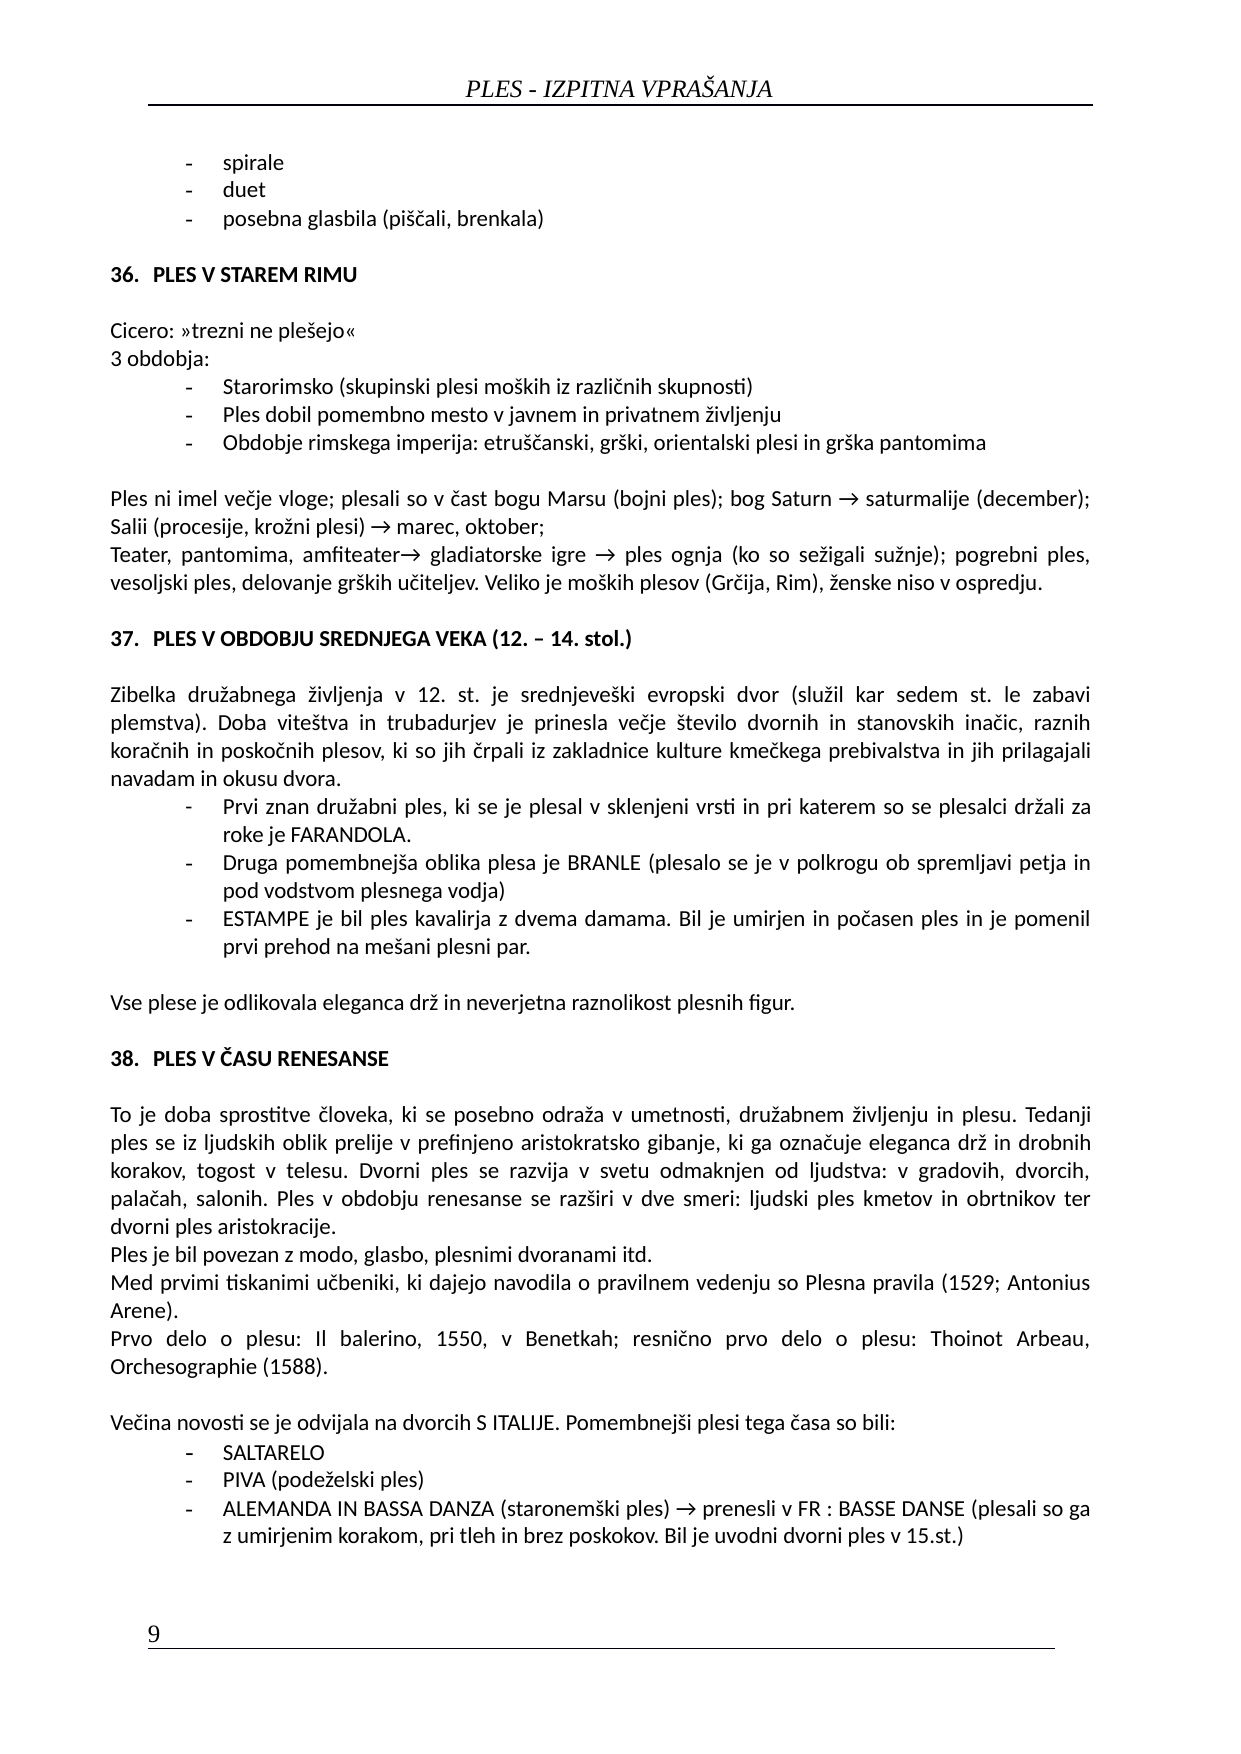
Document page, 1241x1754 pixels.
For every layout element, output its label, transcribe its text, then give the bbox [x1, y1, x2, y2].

list Starorimsko (skupinski plesi moških iz različnih skupnosti) [185, 372, 1093, 400]
text Prvo delo o plesu: Il balerino, 1550, v Benetkah; resnično prvo delo o plesu: Thoinot Arbeau, Orchesographie (1588). [110, 1324, 1093, 1381]
list SALTARELO [185, 1437, 1093, 1466]
text Med prvimi tiskanimi učbeniki, ki dajejo navodila o pravilnem vedenju so Plesna pravila (1529; Antonius Arene). [110, 1268, 1093, 1324]
text Ples je bil povezan z modo, glasbo, plesnimi dvoranami itd. [110, 1240, 1093, 1268]
list spirale [185, 148, 1093, 176]
list Obdobje rimskega imperija: etruščanski, grški, orientalski plesi in grška pantomima [185, 428, 1093, 456]
list Ples dobil pomembno mesto v javnem in privatnem življenju [185, 400, 1093, 428]
list PLES V ČASU RENESANSE [110, 1044, 1093, 1072]
list duet [185, 176, 1093, 204]
list posebna glasbila (piščali, brenkala) [185, 204, 1093, 232]
text Cicero: »trezni ne plešejo« [110, 316, 1093, 344]
list ALEMANDA IN BASSA DANZA (staronemški ples) → prenesli v FR : BASSE DANSE (plesali so ga z umirjenim korakom, pri tleh in brez poskokov. Bil je uvodni dvorni ples v 15.st.) [185, 1494, 1093, 1550]
list Druga pomembnejša oblika plesa je BRANLE (plesalo se je v polkrogu ob spremljavi petja in pod vodstvom plesnega vodja) [185, 848, 1093, 904]
list PIVA (podeželski ples) [185, 1466, 1093, 1494]
list ESTAMPE je bil ples kavalirja z dvema damama. Bil je umirjen in počasen ples in je pomenil prvi prehod na mešani plesni par. [185, 904, 1093, 960]
text Ples ni imel večje vloge; plesali so v čast bogu Marsu (bojni ples); bog Saturn → saturmalije (december); Salii (procesije, krožni plesi) → marec, oktober; [110, 484, 1093, 540]
list PLES V OBDOBJU SREDNJEGA VEKA (12. – 14. stol.) [110, 624, 1093, 652]
text To je doba sprostitve človeka, ki se posebno odraža v umetnosti, družabnem življenju in plesu. Tedanji ples se iz ljudskih oblik prelije v prefinjeno aristokratsko gibanje, ki ga označuje eleganca drž in drobnih korakov, togost v telesu. Dvorni ples se razvija v svetu odmaknjen od ljudstva: v gradovih, dvorcih, palačah, salonih. Ples v obdobju renesanse se razširi v dve smeri: ljudski ples kmetov in obrtnikov ter dvorni ples aristokracije. [110, 1100, 1093, 1240]
text Zibelka družabnega življenja v 12. st. je srednjeveški evropski dvor (služil kar sedem st. le zabavi plemstva). Doba viteštva in trubadurjev je prinesla večje število dvornih in stanovskih inačic, raznih koračnih in poskočnih plesov, ki so jih črpali iz zakladnice kulture kmečkega prebivalstva in jih prilagajali navadam in okusu dvora. [110, 680, 1093, 792]
text Večina novosti se je odvijala na dvorcih S ITALIJE. Pomembnejši plesi tega časa so bili: [110, 1408, 1093, 1437]
text - Prvi znan družabni ples, ki se je plesal v sklenjeni vrsti in pri katerem so se plesalci držali za roke je FARANDOLA. [185, 792, 1093, 848]
text Vse plese je odlikovala eleganca drž in neverjetna raznolikost plesnih figur. [110, 988, 1093, 1016]
text Teater, pantomima, amfiteater→ gladiatorske igre → ples ognja (ko so sežigali sužnje); pogrebni ples, vesoljski ples, delovanje grških učiteljev. Veliko je moških plesov (Grčija, Rim), ženske niso v ospredju. [110, 540, 1093, 596]
list PLES V STAREM RIMU [110, 260, 1093, 288]
text 3 obdobja: [110, 344, 1093, 372]
